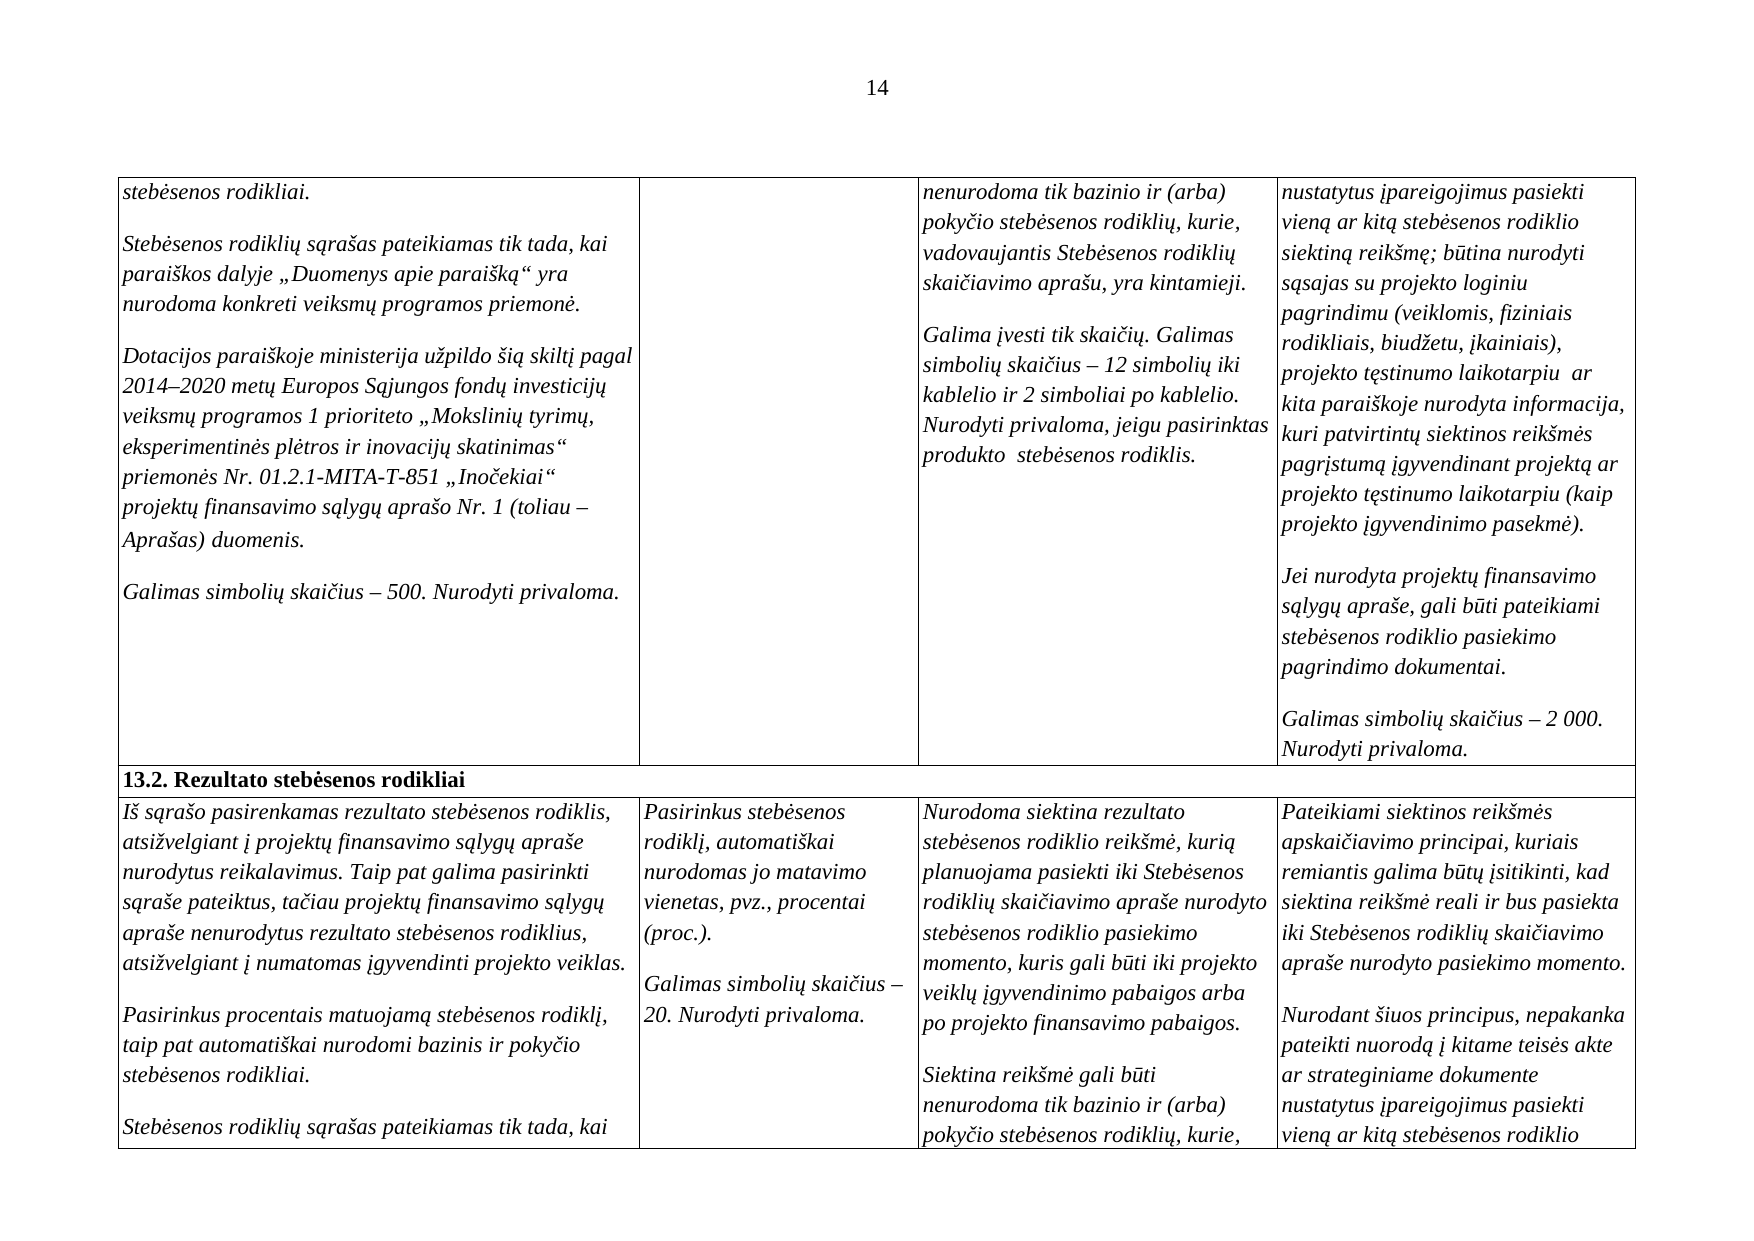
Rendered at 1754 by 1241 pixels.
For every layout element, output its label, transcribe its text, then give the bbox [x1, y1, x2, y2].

table_cell [640, 178, 918, 765]
table_cell nustatytus įpareigojimus pasiekti vieną ar kitą stebėsenos rodiklio siektiną reikšmę; būtina nurodyti sąsajas su projekto loginiu pagrindimu (veiklomis, fiziniais rodikliais, biudžetu, įkainiais), projekto tęstinumo laikotarpiu ar kita paraiškoje nurodyta informacija, kuri patvirtintų siektinos reikšmės pagrįstumą įgyvendinant projektą ar projekto tęstinumo laikotarpiu (kaip projekto įgyvendinimo pasekmė). Jei nurodyta projektų finansavimo sąlygų apraše, gali būti pateikiami stebėsenos rodiklio pasiekimo pagrindimo dokumentai. Galimas simbolių skaičius – 2 000. Nurodyti privaloma. [1278, 178, 1635, 765]
table_cell Pateikiami siektinos reikšmės apskaičiavimo principai, kuriais remiantis galima būtų įsitikinti, kad siektina reikšmė reali ir bus pasiekta iki Stebėsenos rodiklių skaičiavimo apraše nurodyto pasiekimo momento. Nurodant šiuos principus, nepakanka pateikti nuorodą į kitame teisės akte ar strateginiame dokumente nustatytus įpareigojimus pasiekti vieną ar kitą stebėsenos rodiklio [1278, 798, 1635, 1148]
table_cell Nurodoma siektina rezultato stebėsenos rodiklio reikšmė, kurią planuojama pasiekti iki Stebėsenos rodiklių skaičiavimo apraše nurodyto stebėsenos rodiklio pasiekimo momento, kuris gali būti iki projekto veiklų įgyvendinimo pabaigos arba po projekto finansavimo pabaigos. Siektina reikšmė gali būti nenurodoma tik bazinio ir (arba) pokyčio stebėsenos rodiklių, kurie, [919, 798, 1277, 1148]
table_cell Iš sąrašo pasirenkamas rezultato stebėsenos rodiklis, atsižvelgiant į projektų finansavimo sąlygų apraše nurodytus reikalavimus. Taip pat galima pasirinkti sąraše pateiktus, tačiau projektų finansavimo sąlygų apraše nenurodytus rezultato stebėsenos rodiklius, atsižvelgiant į numatomas įgyvendinti projekto veiklas. Pasirinkus procentais matuojamą stebėsenos rodiklį, taip pat automatiškai nurodomi bazinis ir pokyčio stebėsenos rodikliai. Stebėsenos rodiklių sąrašas pateikiamas tik tada, kai [119, 798, 639, 1148]
table_cell nenurodoma tik bazinio ir (arba) pokyčio stebėsenos rodiklių, kurie, vadovaujantis Stebėsenos rodiklių skaičiavimo aprašu, yra kintamieji. Galima įvesti tik skaičių. Galimas simbolių skaičius – 12 simbolių iki kablelio ir 2 simboliai po kablelio. Nurodyti privaloma, jeigu pasirinktas produkto stebėsenos rodiklis. [919, 178, 1277, 765]
table_cell Pasirinkus stebėsenos rodiklį, automatiškai nurodomas jo matavimo vienetas, pvz., procentai (proc.). Galimas simbolių skaičius – 20. Nurodyti privaloma. [640, 798, 918, 1148]
table_cell 13.2. Rezultato stebėsenos rodikliai [119, 766, 1635, 797]
table_cell stebėsenos rodikliai. Stebėsenos rodiklių sąrašas pateikiamas tik tada, kai paraiškos dalyje „Duomenys apie paraišką“ yra nurodoma konkreti veiksmų programos priemonė. Dotacijos paraiškoje ministerija užpildo šią skiltį pagal 2014–2020 metų Europos Sąjungos fondų investicijų veiksmų programos 1 prioriteto „Mokslinių tyrimų, eksperimentinės plėtros ir inovacijų skatinimas“ priemonės Nr. 01.2.1-MITA-T-851 „Inočekiai“ projektų finansavimo sąlygų aprašo Nr. 1 (toliau – Aprašas) duomenis. Galimas simbolių skaičius – 500. Nurodyti privaloma. [119, 178, 639, 765]
